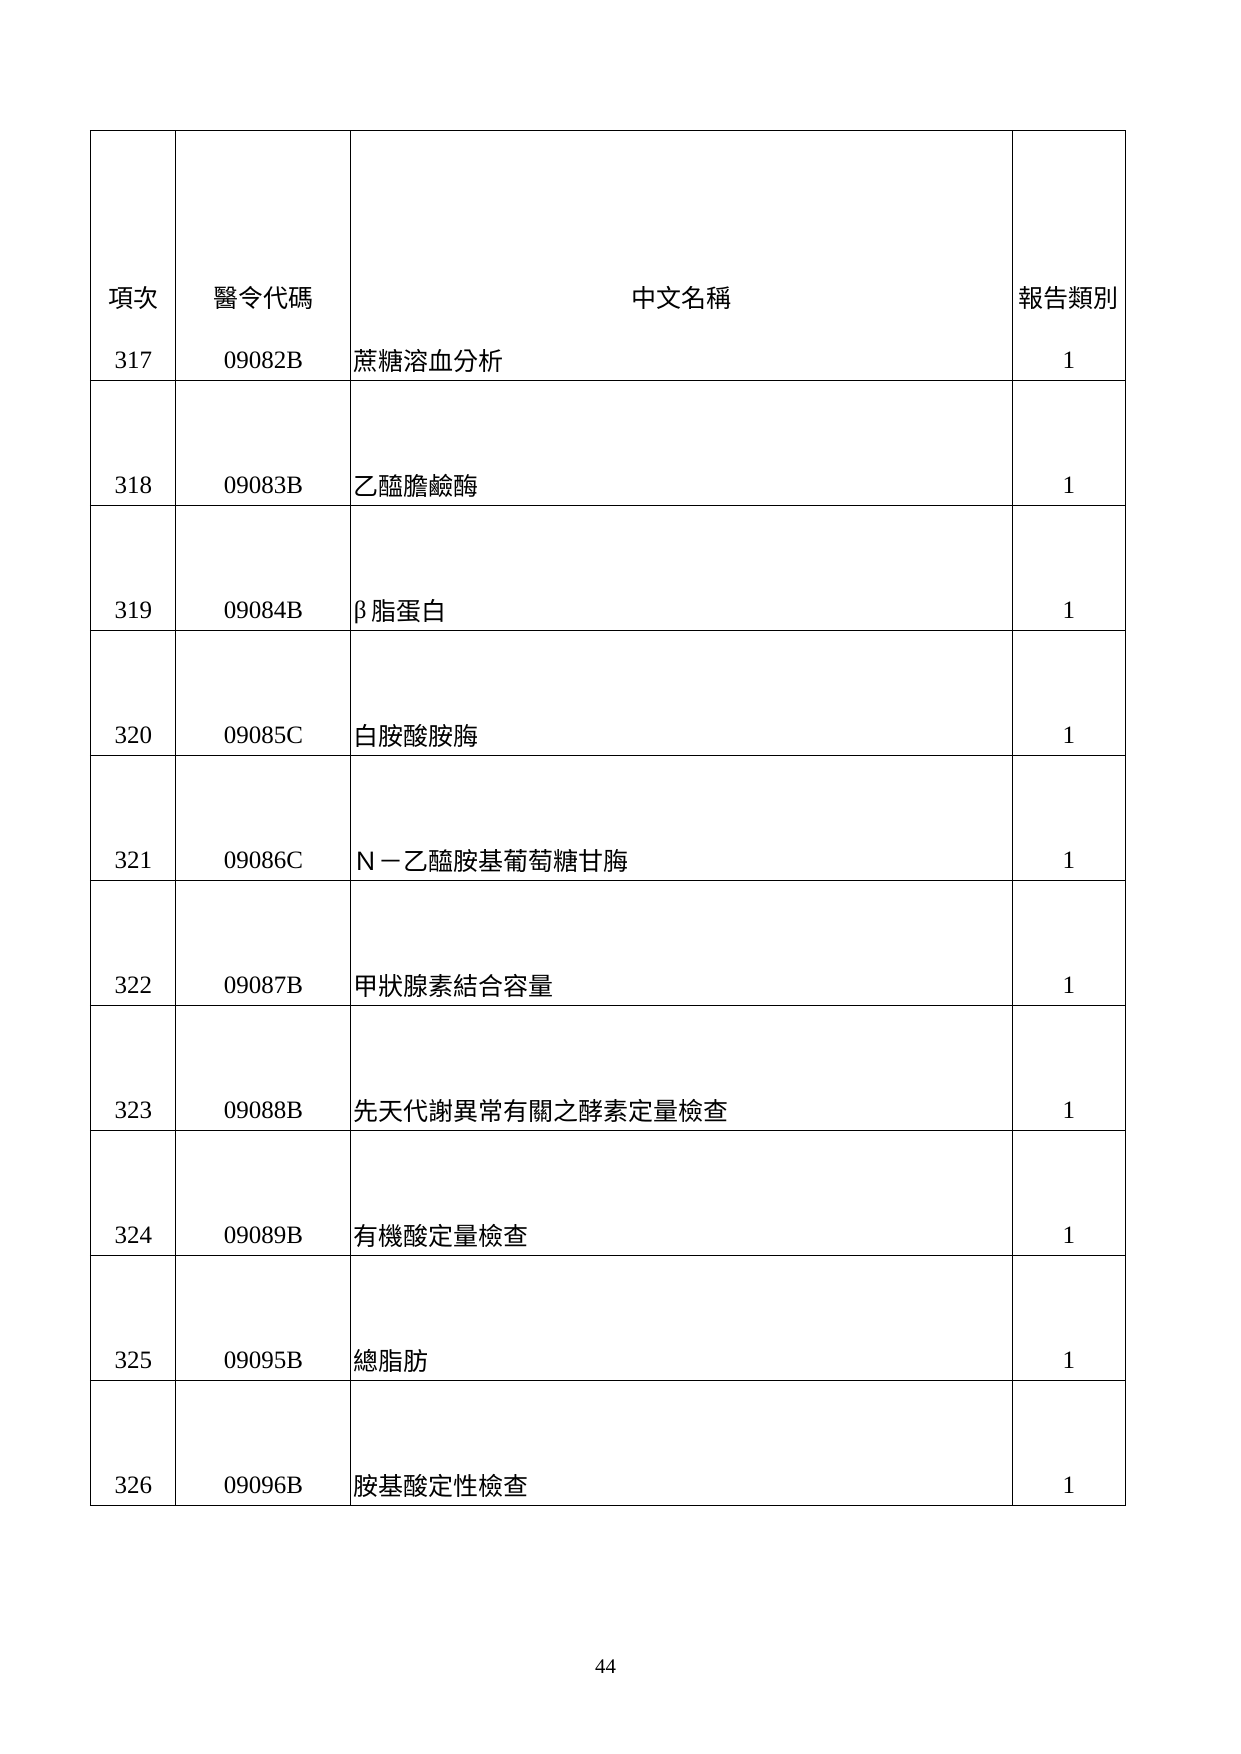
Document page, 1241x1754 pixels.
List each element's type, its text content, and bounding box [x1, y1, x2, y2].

table_cell 323 [91, 1006, 175, 1130]
table_cell [1126, 1380, 1240, 1505]
table_cell 09085C [176, 631, 350, 755]
table_cell 09095B [176, 1256, 350, 1380]
table_cell 1 [1013, 1381, 1125, 1505]
table_cell [1126, 1005, 1240, 1130]
table_cell 1 [1013, 1256, 1125, 1380]
table_cell 09089B [176, 1131, 350, 1255]
table_cell 甲狀腺素結合容量 [351, 881, 1012, 1005]
table_cell [1126, 630, 1240, 755]
table_cell 先天代謝異常有關之酵素定量檢查 [351, 1006, 1012, 1130]
table_cell 1 [1013, 255, 1125, 380]
table_cell 322 [91, 881, 175, 1005]
table_cell 胺基酸定性檢查 [351, 1381, 1012, 1505]
table_cell [1126, 505, 1240, 630]
table_cell 1 [1013, 1131, 1125, 1255]
table_cell 09082B [176, 255, 350, 380]
table_cell [1126, 880, 1240, 1005]
table_cell [1126, 380, 1240, 505]
table_cell 乙醯膽鹼酶 [351, 381, 1012, 505]
table_cell Ｎ－乙醯胺基葡萄糖甘脢 [351, 756, 1012, 880]
table_cell [1126, 1255, 1240, 1380]
table_cell 318 [91, 381, 175, 505]
table_cell 1 [1013, 381, 1125, 505]
table_cell 324 [91, 1131, 175, 1255]
table_cell 320 [91, 631, 175, 755]
table_cell [1126, 755, 1240, 880]
table_cell 09086C [176, 756, 350, 880]
table_header [351, 131, 1012, 255]
table_cell 1 [1013, 631, 1125, 755]
table_cell [1126, 1130, 1240, 1255]
table_header [176, 131, 350, 255]
table_cell 326 [91, 1381, 175, 1505]
table_cell 蔗糖溶血分析 [351, 255, 1012, 380]
table_cell 09096B [176, 1381, 350, 1505]
table_cell β脂蛋白 [351, 506, 1012, 630]
table_cell 09083B [176, 381, 350, 505]
table_cell 317 [91, 255, 175, 380]
table_cell 321 [91, 756, 175, 880]
table_cell 有機酸定量檢查 [351, 1131, 1012, 1255]
table_cell [1126, 255, 1240, 380]
table_header [91, 131, 175, 255]
table_cell 09087B [176, 881, 350, 1005]
table_cell 319 [91, 506, 175, 630]
table_cell 325 [91, 1256, 175, 1380]
table_cell 白胺酸胺脢 [351, 631, 1012, 755]
table_cell 1 [1013, 881, 1125, 1005]
table_header [1013, 131, 1125, 255]
table_cell 總脂肪 [351, 1256, 1012, 1380]
table_cell 09084B [176, 506, 350, 630]
table_cell 09088B [176, 1006, 350, 1130]
table_cell 1 [1013, 756, 1125, 880]
table_header [1126, 130, 1240, 255]
table_cell 1 [1013, 506, 1125, 630]
table_cell 1 [1013, 1006, 1125, 1130]
